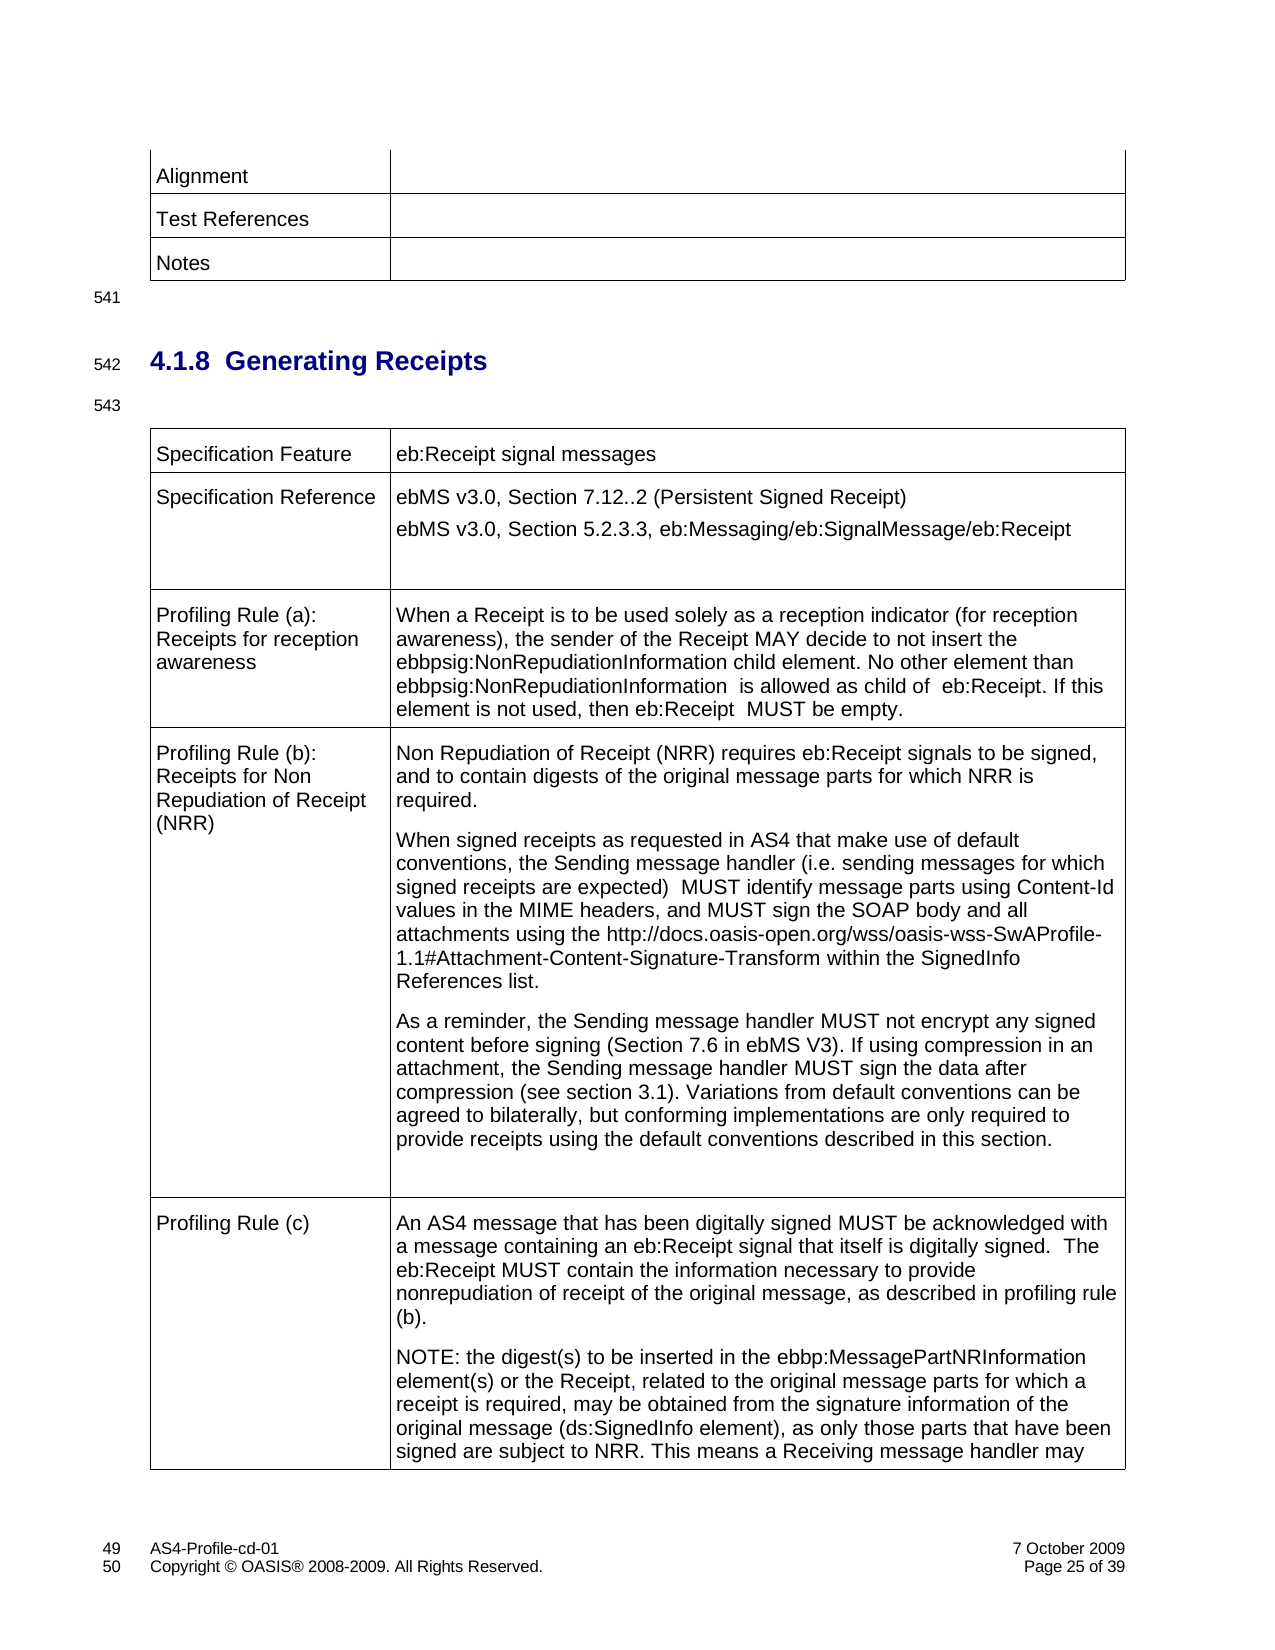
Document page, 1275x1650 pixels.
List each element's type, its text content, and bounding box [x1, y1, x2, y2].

table_cell Specification Reference [151, 473, 390, 589]
table_cell Profiling Rule (a): Receipts for reception awareness [151, 590, 390, 727]
table_cell [391, 194, 1125, 237]
table_cell Test References [151, 194, 390, 237]
table_cell An AS4 message that has been digitally signed MUST be acknowledged with a message containing an eb:Receipt signal that itself is digitally signed. The eb:Receipt MUST contain the information necessary to provide nonrepudiation of receipt of the original message, as described in profiling rule (b). NOTE: the digest(s) to be inserted in the ebbp:MessagePartNRInformation element(s) or the Receipt, related to the original message parts for which a receipt is required, may be obtained from the signature information of the original message (ds:SignedInfo element), as only those parts that have been signed are subject to NRR. This means a Receiving message handler may [391, 1198, 1125, 1469]
table_cell Notes [151, 238, 390, 280]
table_cell ebMS v3.0, Section 7.12..2 (Persistent Signed Receipt) ebMS v3.0, Section 5.2.3.3, eb:Messaging/eb:SignalMessage/eb:Receipt [391, 473, 1125, 589]
subtitle Generating Receipts [150, 346, 1125, 376]
table_header Specification Feature [151, 429, 390, 472]
table_cell [391, 238, 1125, 280]
table_header eb:Receipt signal messages [391, 429, 1125, 472]
table_cell Alignment [151, 150, 390, 193]
table_cell Profiling Rule (c) [151, 1198, 390, 1469]
table_cell When a Receipt is to be used solely as a reception indicator (for reception awareness), the sender of the Receipt MAY decide to not insert the ebbpsig:NonRepudiationInformation child element. No other element than ebbpsig:NonRepudiationInformation is allowed as child of eb:Receipt. If this element is not used, then eb:Receipt MUST be empty. [391, 590, 1125, 727]
table_cell Profiling Rule (b): Receipts for Non Repudiation of Receipt (NRR) [151, 728, 390, 1197]
table_cell Non Repudiation of Receipt (NRR) requires eb:Receipt signals to be signed, and to contain digests of the original message parts for which NRR is required. When signed receipts as requested in AS4 that make use of default conventions, the Sending message handler (i.e. sending messages for which signed receipts are expected) MUST identify message parts using Content-Id values in the MIME headers, and MUST sign the SOAP body and all attachments using the http://docs.oasis-open.org/wss/oasis-wss-SwAProfile-1.1#Attachment-Content-Signature-Transform within the SignedInfo References list. As a reminder, the Sending message handler MUST not encrypt any signed content before signing (Section 7.6 in ebMS V3). If using compression in an attachment, the Sending message handler MUST sign the data after compression (see section 3.1). Variations from default conventions can be agreed to bilaterally, but conforming implementations are only required to provide receipts using the default conventions described in this section. [391, 728, 1125, 1197]
table_cell [391, 150, 1125, 193]
